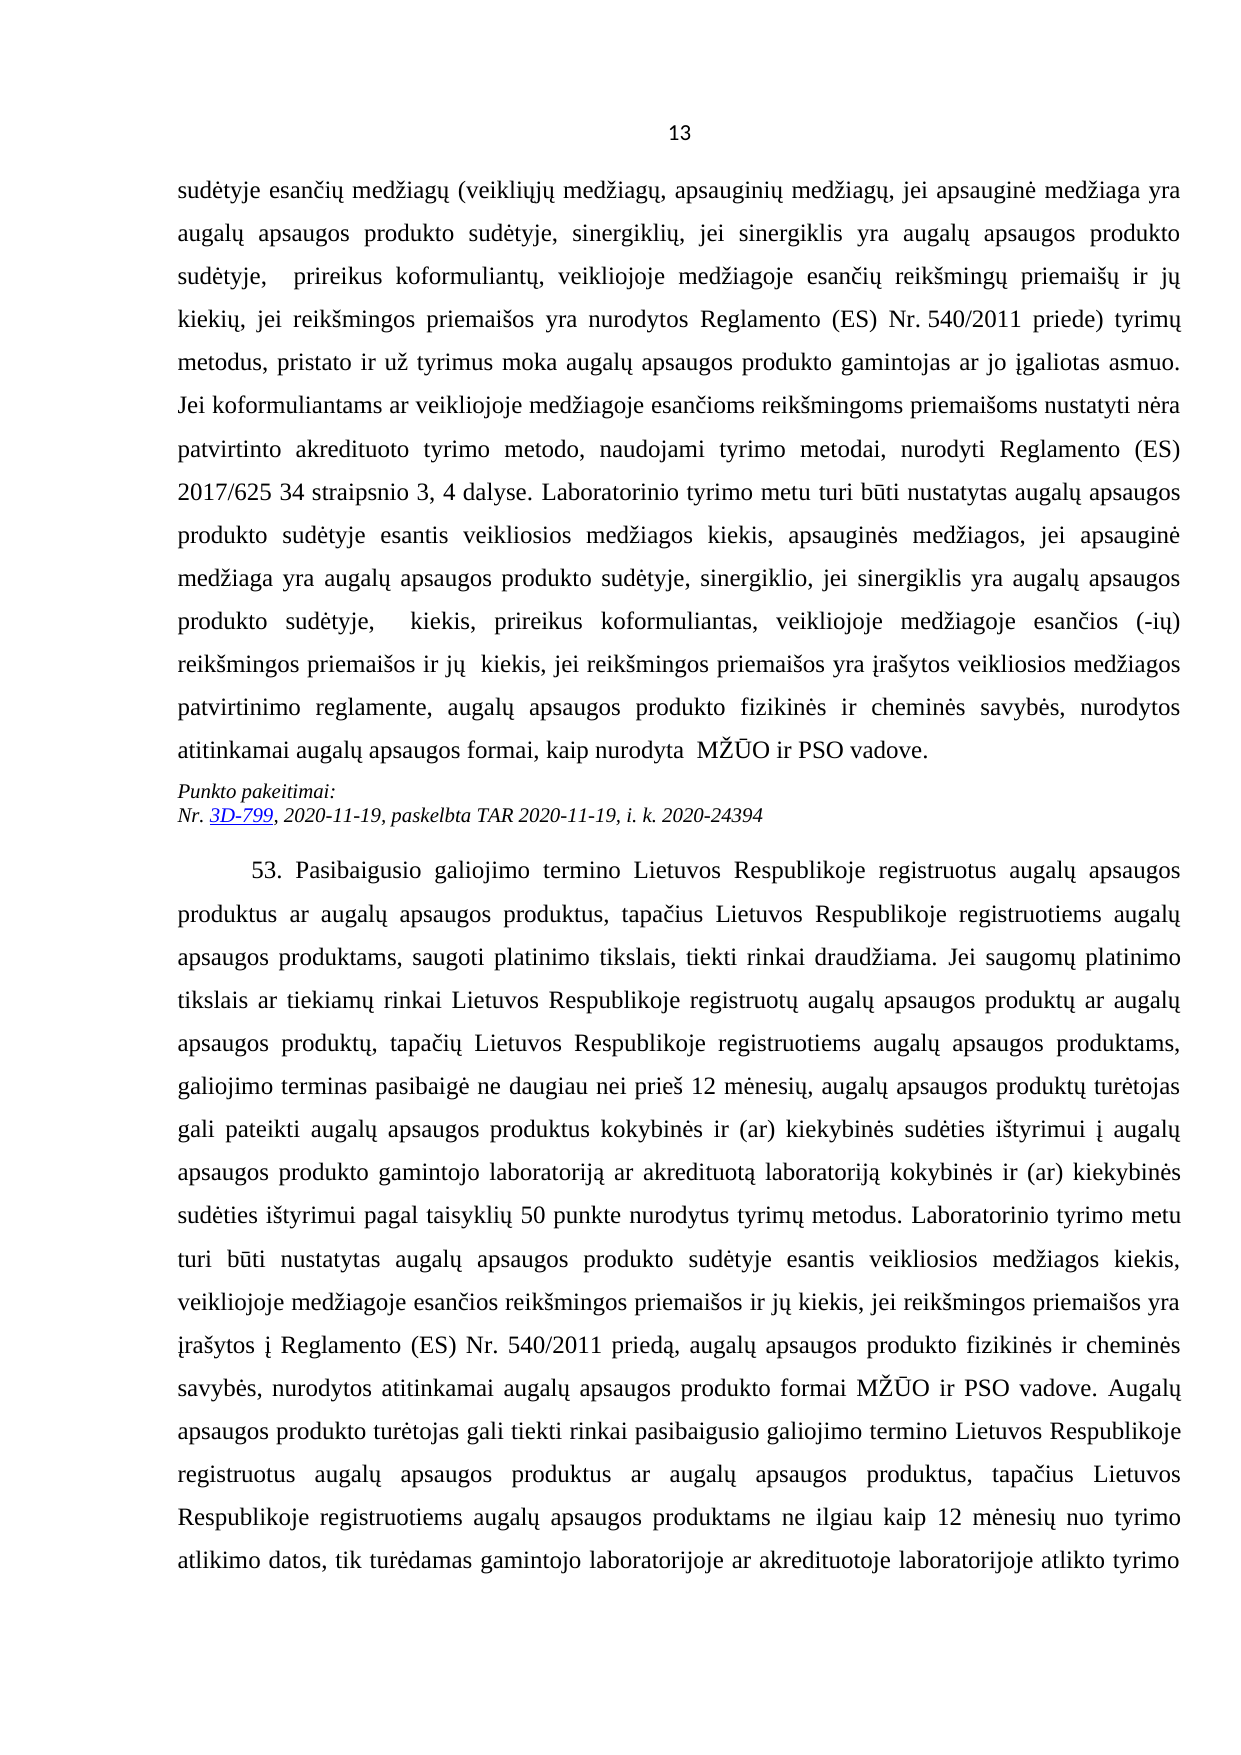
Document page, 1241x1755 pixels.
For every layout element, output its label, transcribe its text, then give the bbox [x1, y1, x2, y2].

text sudėtyje esančių medžiagų (veikliųjų medžiagų, apsauginių medžiagų, jei apsauginė medžiaga yra augalų apsaugos produkto sudėtyje, sinergiklių, jei sinergiklis yra augalų apsaugos produkto sudėtyje, prireikus koformuliantų, veikliojoje medžiagoje esančių reikšmingų priemaišų ir jų kiekių, jei reikšmingos priemaišos yra nurodytos Reglamento (ES) Nr. 540/2011 priede) tyrimų metodus, pristato ir už tyrimus moka augalų apsaugos produkto gamintojas ar jo įgaliotas asmuo. Jei koformuliantams ar veikliojoje medžiagoje esančioms reikšmingoms priemaišoms nustatyti nėra patvirtinto akredituoto tyrimo metodo, naudojami tyrimo metodai, nurodyti Reglamento (ES) 2017/625 34 straipsnio 3, 4 dalyse. Laboratorinio tyrimo metu turi būti nustatytas augalų apsaugos produkto sudėtyje esantis veikliosios medžiagos kiekis, apsauginės medžiagos, jei apsauginė medžiaga yra augalų apsaugos produkto sudėtyje, sinergiklio, jei sinergiklis yra augalų apsaugos produkto sudėtyje, kiekis, prireikus koformuliantas, veikliojoje medžiagoje esančios (-ių) reikšmingos priemaišos ir jų kiekis, jei reikšmingos priemaišos yra įrašytos veikliosios medžiagos patvirtinimo reglamente, augalų apsaugos produkto fizikinės ir cheminės savybės, nurodytos atitinkamai augalų apsaugos formai, kaip nurodyta MŽŪO ir PSO vadove. [177, 175, 1181, 764]
text Nr. 3D-799, 2020-11-19, paskelbta TAR 2020-11-19, i. k. 2020-24394 [177, 803, 1181, 827]
text 53. Pasibaigusio galiojimo termino Lietuvos Respublikoje registruotus augalų apsaugos produktus ar augalų apsaugos produktus, tapačius Lietuvos Respublikoje registruotiems augalų apsaugos produktams, saugoti platinimo tikslais, tiekti rinkai draudžiama. Jei saugomų platinimo tikslais ar tiekiamų rinkai Lietuvos Respublikoje registruotų augalų apsaugos produktų ar augalų apsaugos produktų, tapačių Lietuvos Respublikoje registruotiems augalų apsaugos produktams, galiojimo terminas pasibaigė ne daugiau nei prieš 12 mėnesių, augalų apsaugos produktų turėtojas gali pateikti augalų apsaugos produktus kokybinės ir (ar) kiekybinės sudėties ištyrimui į augalų apsaugos produkto gamintojo laboratoriją ar akredituotą laboratoriją kokybinės ir (ar) kiekybinės sudėties ištyrimui pagal taisyklių 50 punkte nurodytus tyrimų metodus. Laboratorinio tyrimo metu turi būti nustatytas augalų apsaugos produkto sudėtyje esantis veikliosios medžiagos kiekis, veikliojoje medžiagoje esančios reikšmingos priemaišos ir jų kiekis, jei reikšmingos priemaišos yra įrašytos į Reglamento (ES) Nr. 540/2011 priedą, augalų apsaugos produkto fizikinės ir cheminės savybės, nurodytos atitinkamai augalų apsaugos produkto formai MŽŪO ir PSO vadove. Augalų apsaugos produkto turėtojas gali tiekti rinkai pasibaigusio galiojimo termino Lietuvos Respublikoje registruotus augalų apsaugos produktus ar augalų apsaugos produktus, tapačius Lietuvos Respublikoje registruotiems augalų apsaugos produktams ne ilgiau kaip 12 mėnesių nuo tyrimo atlikimo datos, tik turėdamas gamintojo laboratorijoje ar akredituotoje laboratorijoje atlikto tyrimo [177, 856, 1181, 1574]
text Punkto pakeitimai: [177, 779, 1181, 803]
